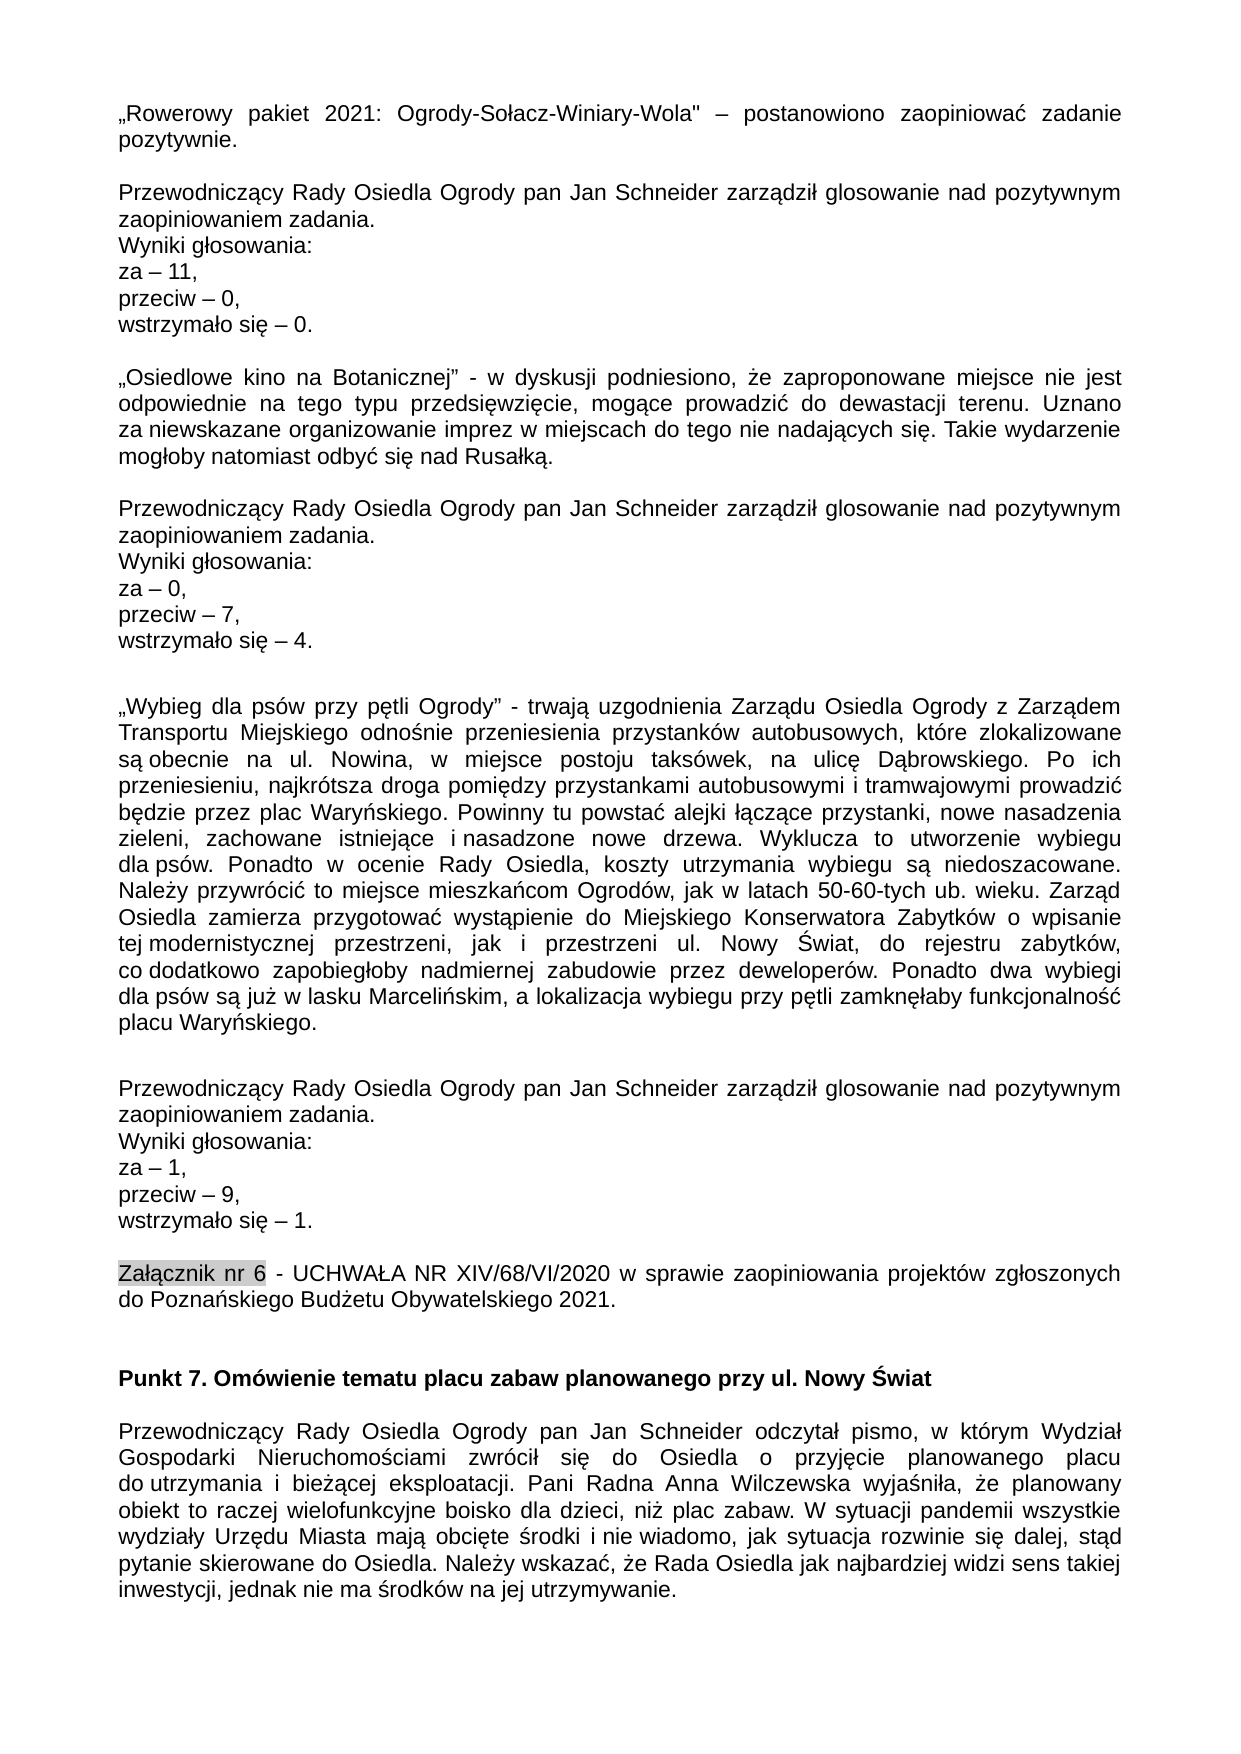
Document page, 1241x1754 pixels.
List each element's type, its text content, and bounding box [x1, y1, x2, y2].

text wstrzymało się – 4. [118, 627, 1122, 653]
text wstrzymało się – 0. [118, 311, 1122, 337]
text Przewodniczący Rady Osiedla Ogrody pan Jan Schneider zarządził glosowanie nad pozytywnym zaopiniowaniem zadania. [118, 179, 1122, 232]
text Wyniki głosowania: [118, 1128, 1122, 1154]
text wstrzymało się – 1. [118, 1207, 1122, 1233]
text za – 0, [118, 574, 1122, 601]
text Wyniki głosowania: [118, 232, 1122, 258]
text za – 1, [118, 1154, 1122, 1181]
text przeciw – 0, [118, 284, 1122, 311]
text przeciw – 9, [118, 1181, 1122, 1207]
text przeciw – 7, [118, 601, 1122, 627]
text za – 11, [118, 258, 1122, 284]
text „Rowerowy pakiet 2021: Ogrody-Sołacz-Winiary-Wola" – postanowiono zaopiniować zadanie pozytywnie. [118, 100, 1122, 153]
text Przewodniczący Rady Osiedla Ogrody pan Jan Schneider zarządził glosowanie nad pozytywnym zaopiniowaniem zadania. [118, 495, 1122, 548]
text Punkt 7. Omówienie tematu placu zabaw planowanego przy ul. Nowy Świat [118, 1365, 1122, 1391]
text Załącznik nr 6 - UCHWAŁA NR XIV/68/VI/2020 w sprawie zaopiniowania projektów zgłoszonych do Poznańskiego Budżetu Obywatelskiego 2021. [118, 1259, 1122, 1312]
text Wyniki głosowania: [118, 548, 1122, 574]
text Przewodniczący Rady Osiedla Ogrody pan Jan Schneider odczytał pismo, w którym Wydział Gospodarki Nieruchomościami zwrócił się do Osiedla o przyjęcie planowanego placu do utrzymania i bieżącej eksploatacji. Pani Radna Anna Wilczewska wyjaśniła, że planowany obiekt to raczej wielofunkcyjne boisko dla dzieci, niż plac zabaw. W sytuacji pandemii wszystkie wydziały Urzędu Miasta mają obcięte środki i nie wiadomo, jak sytuacja rozwinie się dalej, stąd pytanie skierowane do Osiedla. Należy wskazać, że Rada Osiedla jak najbardziej widzi sens takiej inwestycji, jednak nie ma środków na jej utrzymywanie. [118, 1418, 1122, 1602]
text „Osiedlowe kino na Botanicznej” - w dyskusji podniesiono, że zaproponowane miejsce nie jest odpowiednie na tego typu przedsięwzięcie, mogące prowadzić do dewastacji terenu. Uznano za niewskazane organizowanie imprez w miejscach do tego nie nadających się. Takie wydarzenie mogłoby natomiast odbyć się nad Rusałką. [118, 364, 1122, 469]
text Przewodniczący Rady Osiedla Ogrody pan Jan Schneider zarządził glosowanie nad pozytywnym zaopiniowaniem zadania. [118, 1075, 1122, 1128]
text „Wybieg dla psów przy pętli Ogrody” - trwają uzgodnienia Zarządu Osiedla Ogrody z Zarządem Transportu Miejskiego odnośnie przeniesienia przystanków autobusowych, które zlokalizowane są obecnie na ul. Nowina, w miejsce postoju taksówek, na ulicę Dąbrowskiego. Po ich przeniesieniu, najkrótsza droga pomiędzy przystankami autobusowymi i tramwajowymi prowadzić będzie przez plac Waryńskiego. Powinny tu powstać alejki łączące przystanki, nowe nasadzenia zieleni, zachowane istniejące i nasadzone nowe drzewa. Wyklucza to utworzenie wybiegu dla psów. Ponadto w ocenie Rady Osiedla, koszty utrzymania wybiegu są niedoszacowane. Należy przywrócić to miejsce mieszkańcom Ogrodów, jak w latach 50-60-tych ub. wieku. Zarząd Osiedla zamierza przygotować wystąpienie do Miejskiego Konserwatora Zabytków o wpisanie tej modernistycznej przestrzeni, jak i przestrzeni ul. Nowy Świat, do rejestru zabytków, co dodatkowo zapobiegłoby nadmiernej zabudowie przez deweloperów. Ponadto dwa wybiegi dla psów są już w lasku Marcelińskim, a lokalizacja wybiegu przy pętli zamknęłaby funkcjonalność placu Waryńskiego. [118, 693, 1122, 1036]
